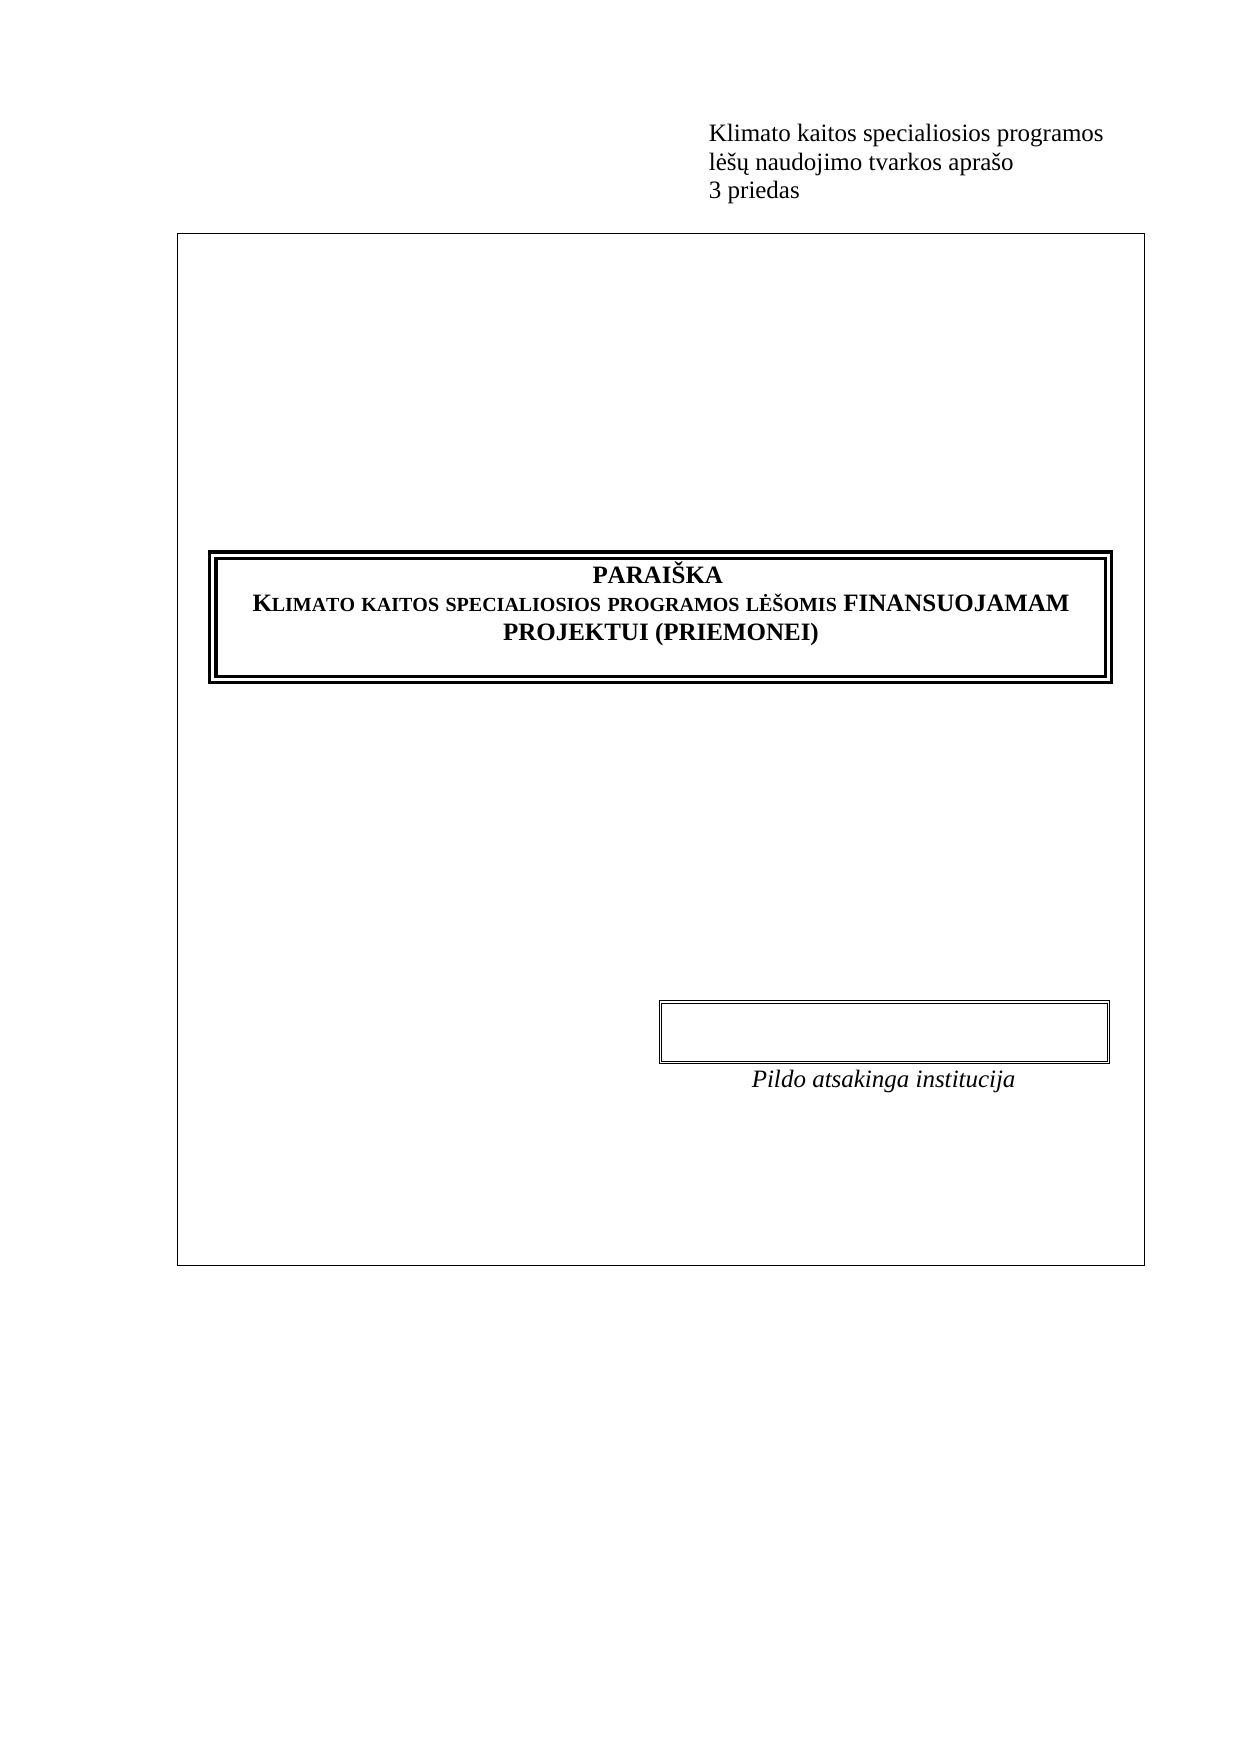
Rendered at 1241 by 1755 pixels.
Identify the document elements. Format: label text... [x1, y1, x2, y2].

table_cell Pildo atsakinga institucija [661, 1064, 1108, 1265]
table_cell [661, 675, 1108, 681]
table_cell [213, 684, 661, 1000]
table_header [213, 234, 1108, 550]
table_cell [1109, 675, 1144, 1000]
table_cell [662, 1004, 1107, 1061]
table_cell [178, 675, 213, 1000]
table_cell [1113, 550, 1144, 675]
table_cell [213, 1061, 661, 1265]
table_header [178, 234, 213, 550]
text lėšų naudojimo tvarkos aprašo [177, 147, 1122, 176]
table_cell [1110, 1000, 1144, 1061]
table_cell [1109, 1061, 1144, 1265]
table_cell [661, 684, 1108, 1000]
table_cell [213, 1000, 659, 1061]
table_cell [178, 1061, 213, 1265]
text Klimato kaitos specialiosios programos [177, 118, 1122, 147]
text 3 priedas [177, 176, 1122, 204]
table_cell [178, 1000, 213, 1061]
table_header [1109, 234, 1144, 550]
table_cell [178, 550, 208, 675]
table_cell PARAIŠKA Klimato kaitos specialiosios programos lėšomis FINANSUOJAMAM PROJEKTui (priemonei) [213, 554, 1108, 675]
table_cell [213, 675, 661, 681]
